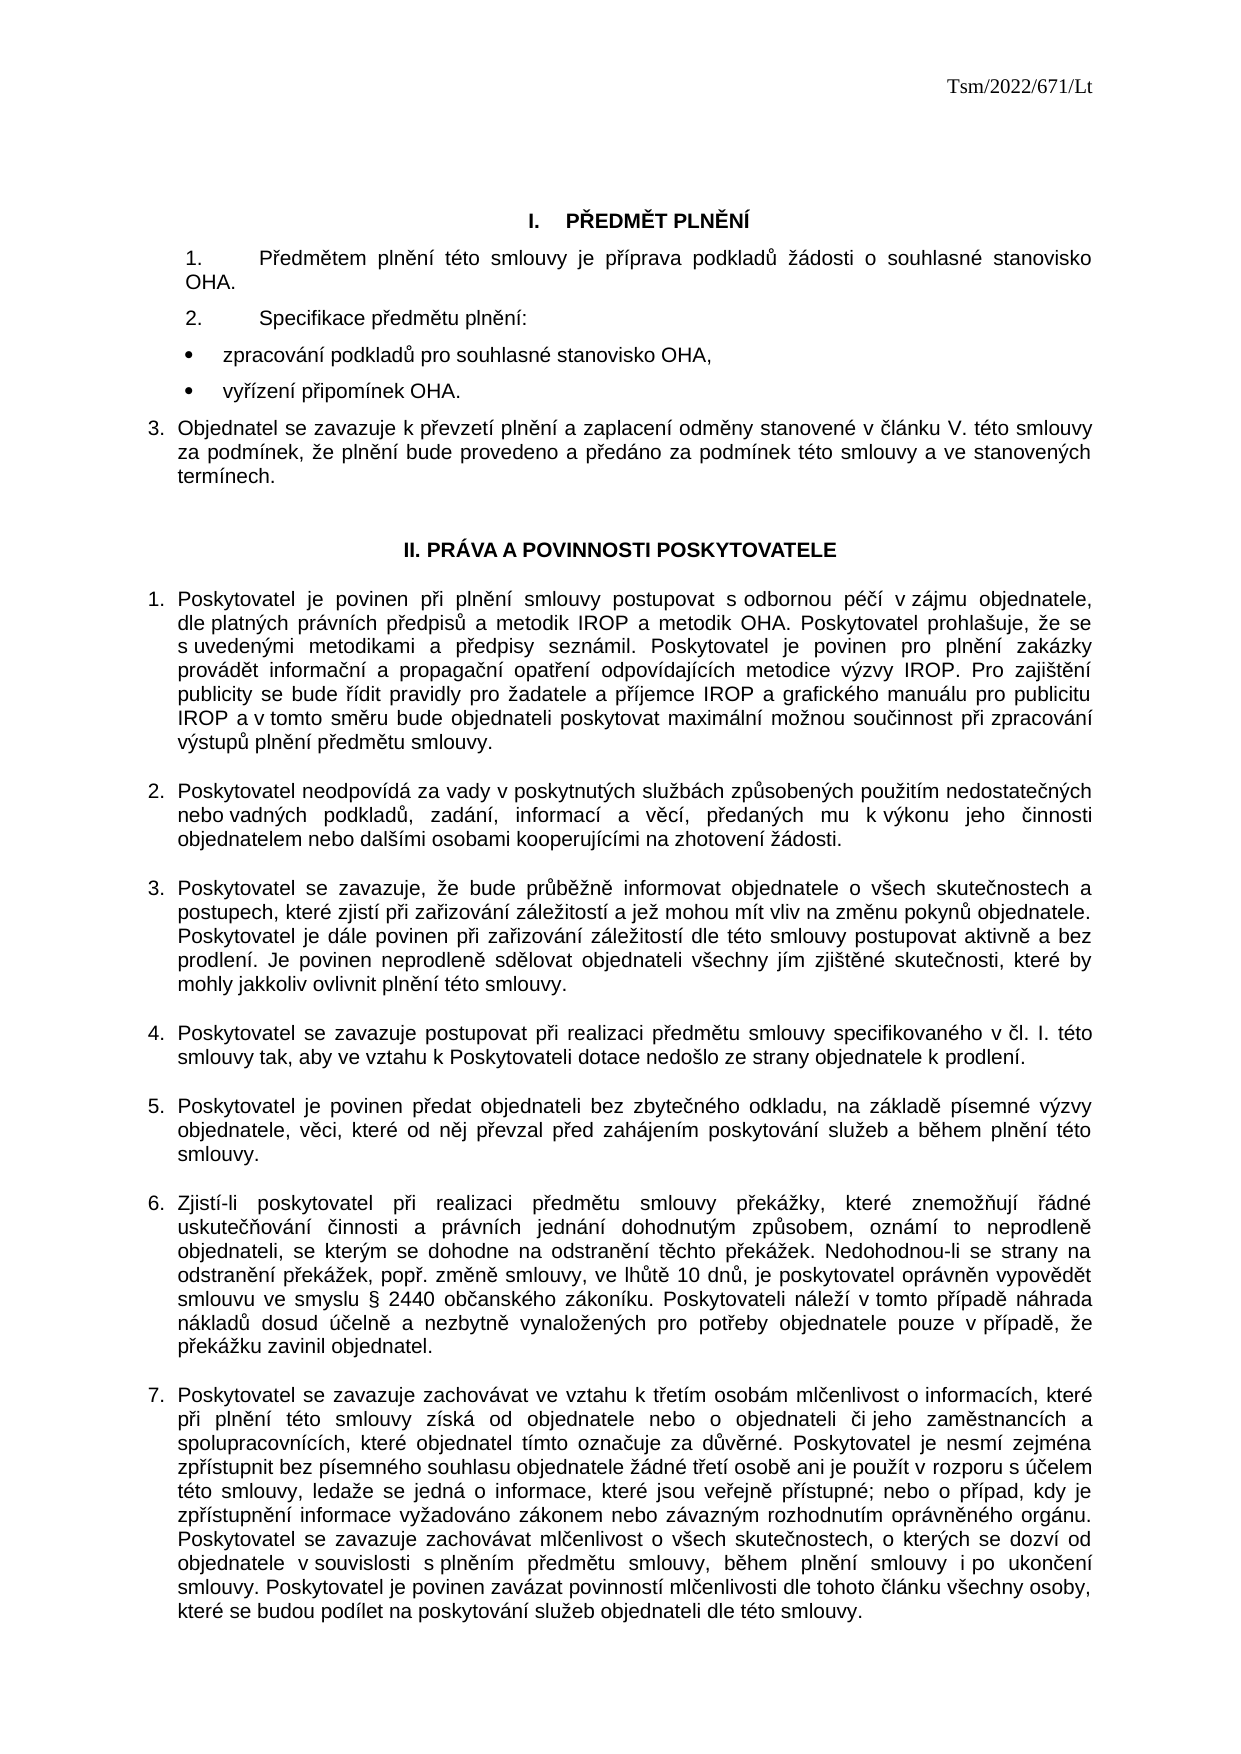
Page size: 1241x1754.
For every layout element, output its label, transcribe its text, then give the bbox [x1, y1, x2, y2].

list Specifikace předmětu plnění: [185, 306, 1093, 330]
list Poskytovatel se zavazuje zachovávat ve vztahu k třetím osobám mlčenlivost o informacích, které při plnění této smlouvy získá od objednatele nebo o objednateli či jeho zaměstnancích a spolupracovnících, které objednatel tímto označuje za důvěrné. Poskytovatel je nesmí zejména zpřístupnit bez písemného souhlasu objednatele žádné třetí osobě ani je použít v rozporu s účelem této smlouvy, ledaže se jedná o informace, které jsou veřejně přístupné; nebo o případ, kdy je zpřístupnění informace vyžadováno zákonem nebo závazným rozhodnutím oprávněného orgánu. Poskytovatel se zavazuje zachovávat mlčenlivost o všech skutečnostech, o kterých se dozví od objednatele v souvislosti s plněním předmětu smlouvy, během plnění smlouvy i po ukončení smlouvy. Poskytovatel je povinen zavázat povinností mlčenlivosti dle tohoto článku všechny osoby, které se budou podílet na poskytování služeb objednateli dle této smlouvy. [148, 1383, 1093, 1623]
list Poskytovatel se zavazuje postupovat při realizaci předmětu smlouvy specifikovaného v čl. I. této smlouvy tak, aby ve vztahu k Poskytovateli dotace nedošlo ze strany objednatele k prodlení. [148, 1021, 1093, 1069]
list vyřízení připomínek OHA. [185, 379, 1093, 403]
list Objednatel se zavazuje k převzetí plnění a zaplacení odměny stanovené v článku V. této smlouvy za podmínek, že plnění bude provedeno a předáno za podmínek této smlouvy a ve stanovených termínech. [148, 416, 1093, 487]
list Poskytovatel je povinen předat objednateli bez zbytečného odkladu, na základě písemné výzvy objednatele, věci, které od něj převzal před zahájením poskytování služeb a během plnění této smlouvy. [148, 1094, 1093, 1166]
list Poskytovatel neodpovídá za vady v poskytnutých službách způsobených použitím nedostatečných nebo vadných podkladů, zadání, informací a věcí, předaných mu k výkonu jeho činnosti objednatelem nebo dalšími osobami kooperujícími na zhotovení žádosti. [148, 779, 1093, 851]
list Předmětem plnění této smlouvy je příprava podkladů žádosti o souhlasné stanovisko OHA. [185, 246, 1093, 293]
list Poskytovatel je povinen při plnění smlouvy postupovat s odbornou péčí v zájmu objednatele, dle platných právních předpisů a metodik IROP a metodik OHA. Poskytovatel prohlašuje, že se s uvedenými metodikami a předpisy seznámil. Poskytovatel je povinen pro plnění zakázky provádět informační a propagační opatření odpovídajících metodice výzvy IROP. Pro zajištění publicity se bude řídit pravidly pro žadatele a příjemce IROP a grafického manuálu pro publicitu IROP a v tomto směru bude objednateli poskytovat maximální možnou součinnost při zpracování výstupů plnění předmětu smlouvy. [148, 586, 1093, 754]
list Zjistí-li poskytovatel při realizaci předmětu smlouvy překážky, které znemožňují řádné uskutečňování činnosti a právních jednání dohodnutým způsobem, oznámí to neprodleně objednateli, se kterým se dohodne na odstranění těchto překážek. Nedohodnou-li se strany na odstranění překážek, popř. změně smlouvy, ve lhůtě 10 dnů, je poskytovatel oprávněn vypovědět smlouvu ve smyslu § 2440 občanského zákoníku. Poskytovateli náleží v tomto případě náhrada nákladů dosud účelně a nezbytně vynaložených pro potřeby objednatele pouze v případě, že překážku zavinil objednatel. [148, 1191, 1093, 1358]
list PŘEDMĚT PLNĚNÍ [185, 209, 1093, 233]
subtitle II. Práva a povinnosti poskytovatELE [148, 537, 1093, 561]
list Poskytovatel se zavazuje, že bude průběžně informovat objednatele o všech skutečnostech a postupech, které zjistí při zařizování záležitostí a jež mohou mít vliv na změnu pokynů objednatele. Poskytovatel je dále povinen při zařizování záležitostí dle této smlouvy postupovat aktivně a bez prodlení. Je povinen neprodleně sdělovat objednateli všechny jím zjištěné skutečnosti, které by mohly jakkoliv ovlivnit plnění této smlouvy. [148, 876, 1093, 996]
list zpracování podkladů pro souhlasné stanovisko OHA, [185, 342, 1093, 367]
